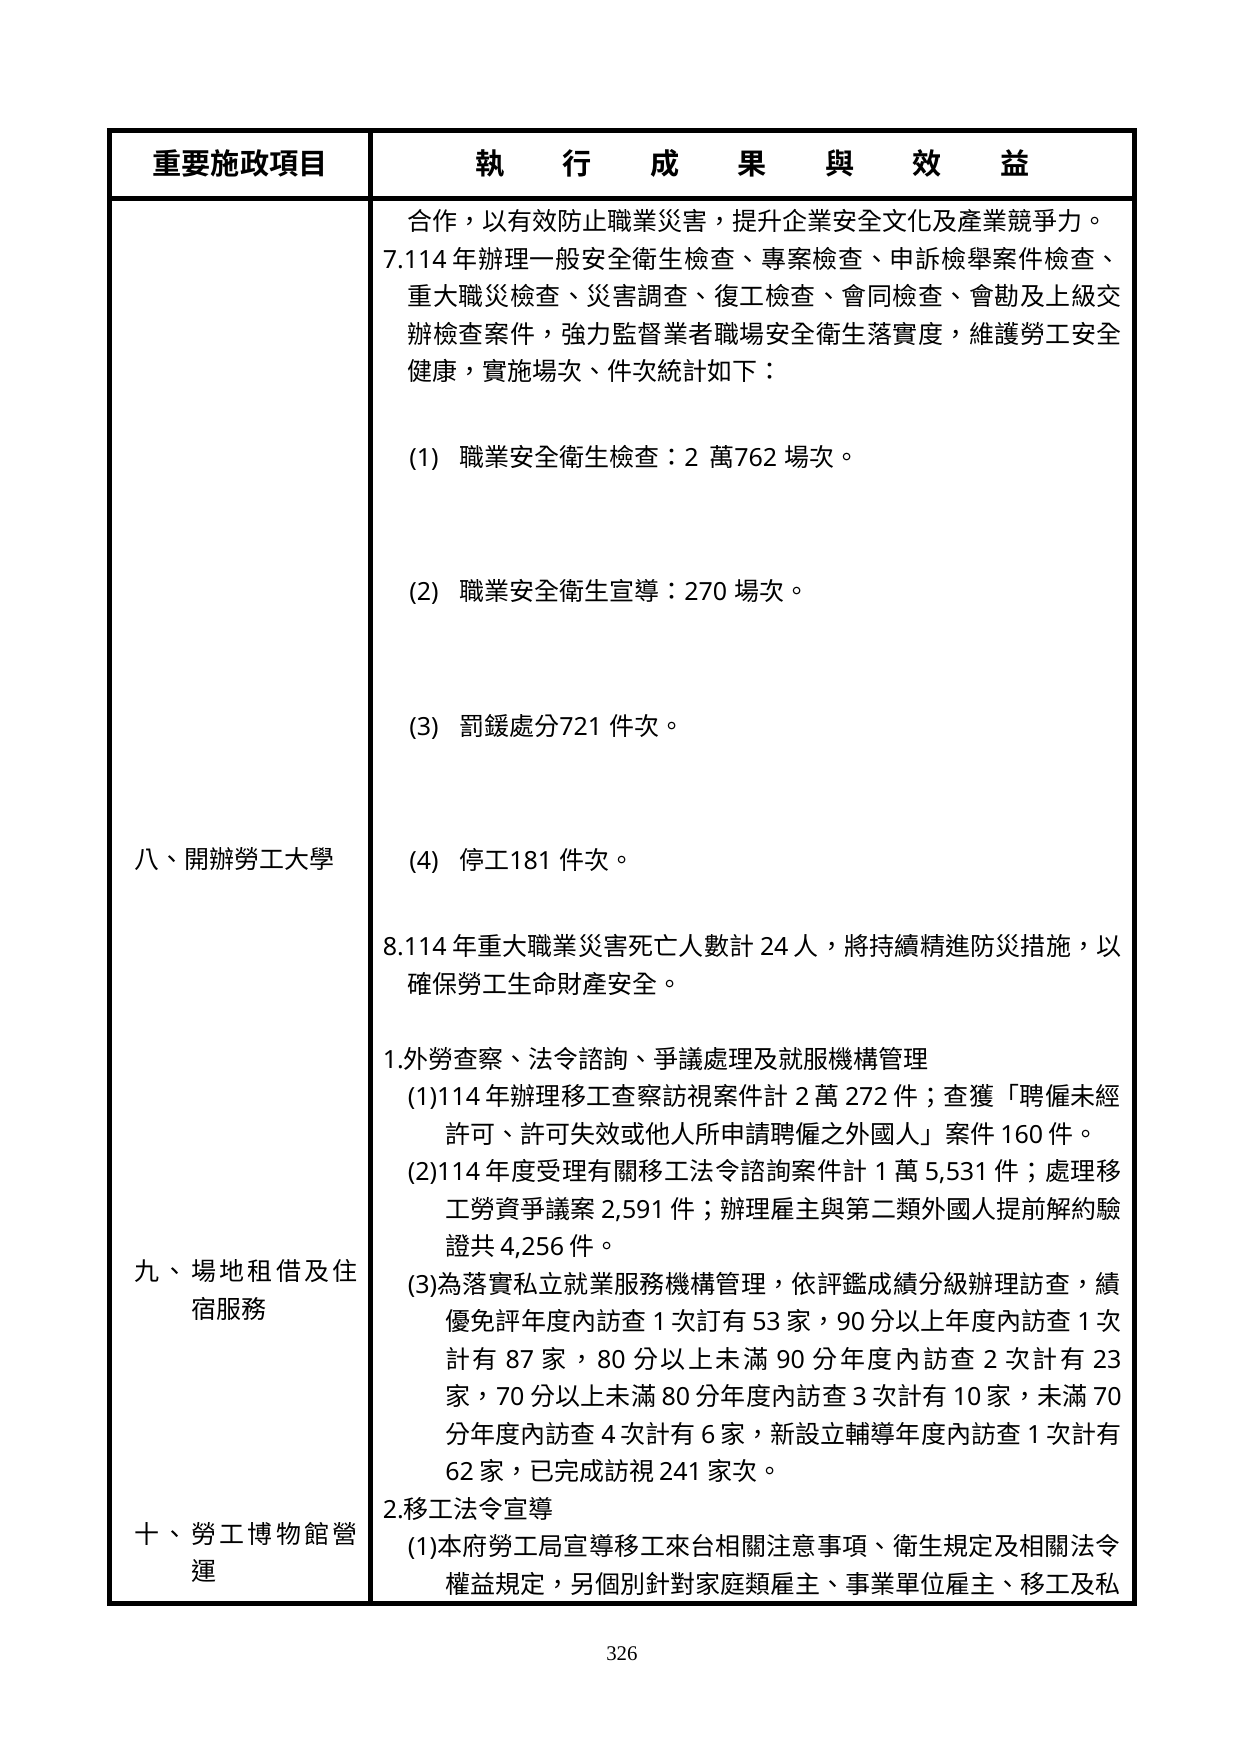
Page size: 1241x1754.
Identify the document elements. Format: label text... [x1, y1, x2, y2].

table_header 重要施政項目 [112, 133, 368, 196]
table_cell 壹、勞工組訓及教育輔導 一、勞工組訓 (一)輔導工會組織 (二)模範勞工選拔及表揚 二、勞工教育輔導 (一)輔導各級工會及團體 (二)推動勞工教育 三、職工福利 貳、勞工福利暨社會保險 一、辦理勞工職業災害慰問及個案管理服務 (一)核發勞工職業災害慰問金 (二)辦理職業災害勞工個案管理服務 (三)協助職災勞工重返職場 二、補助本市各事業單位辦理托兒設施、措施 三、志願服務工作 四、勞工住宅租賃 參、勞工行政 一、高雄市勞工權益基金(涉訟補助) 二、勞資爭議調處 三、勞工退休準備金提撥及查核 四、勞動基準勞動檢查及宣導 五、勞工安全衛生宣導 六、職業安全衛生檢查 七、外籍勞工管理 八、開辦勞工大學 九、場地租借及住宿服務 十、勞工博物館營運 肆、職業訓練及就業輔導 一、職業訓練及技能檢定 (一)自辦職業訓練及技能檢定 (二)委外失業者職業訓練 (三)補助照顧服務員職業訓練 二、就業促進服務 (一)求職求才服務 (二)青年就業協助 (三)多元培力及臨時工作機會 (四)查處不實廣告、防制就業歧視及性別平等宣導 三、身心障礙者促進就業與職業訓練 (一)定額進用 (二)超額進用身心障礙者獎勵金核發 (三)自力更生補助 (四)創業輔導 (五)庇護性就業 (六)職業重建服務 (七)視障者就業培力 (八)國考駕訓補助 (九)辦理身心障礙者職業訓練業務 伍、整體風險管理(含內部控制)推動情形 [112, 201, 368, 1601]
table_cell 合作，以有效防止職業災害，提升企業安全文化及產業競爭力。 7.114年辦理一般安全衛生檢查、專案檢查、申訴檢舉案件檢查、重大職災檢查、災害調查、復工檢查、會同檢查、會勘及上級交辦檢查案件，強力監督業者職場安全衛生落實度，維護勞工安全健康，實施場次、件次統計如下： (1)職業安全衛生檢查：2萬762場次。 (2)職業安全衛生宣導：270場次。 (3)罰鍰處分721件次。 (4)停工181件次。 8.114年重大職業災害死亡人數計24人，將持續精進防災措施，以確保勞工生命財產安全。 1.外勞查察、法令諮詢、爭議處理及就服機構管理 (1)114年辦理移工查察訪視案件計2萬272件；查獲「聘僱未經許可、許可失效或他人所申請聘僱之外國人」案件160件。 (2)114年度受理有關移工法令諮詢案件計1萬5,531件；處理移工勞資爭議案2,591件；辦理雇主與第二類外國人提前解約驗證共4,256件。 (3)為落實私立就業服務機構管理，依評鑑成績分級辦理訪查，績優免評年度內訪查1次訂有53家，90分以上年度內訪查1次計有87家，80分以上未滿90分年度內訪查2次計有23家，70分以上未滿80分年度內訪查3次計有10家，未滿70分年度內訪查4次計有6家，新設立輔導年度內訪查1次計有62家，已完成訪視241家次。 2.移工法令宣導 (1)本府勞工局宣導移工來台相關注意事項、衛生規定及相關法令權益規定，另個別針對家庭類雇主、事業單位雇主、移工及私 [373, 201, 1132, 1601]
table_header 執 行 成 果 與 效 益 [373, 133, 1132, 196]
